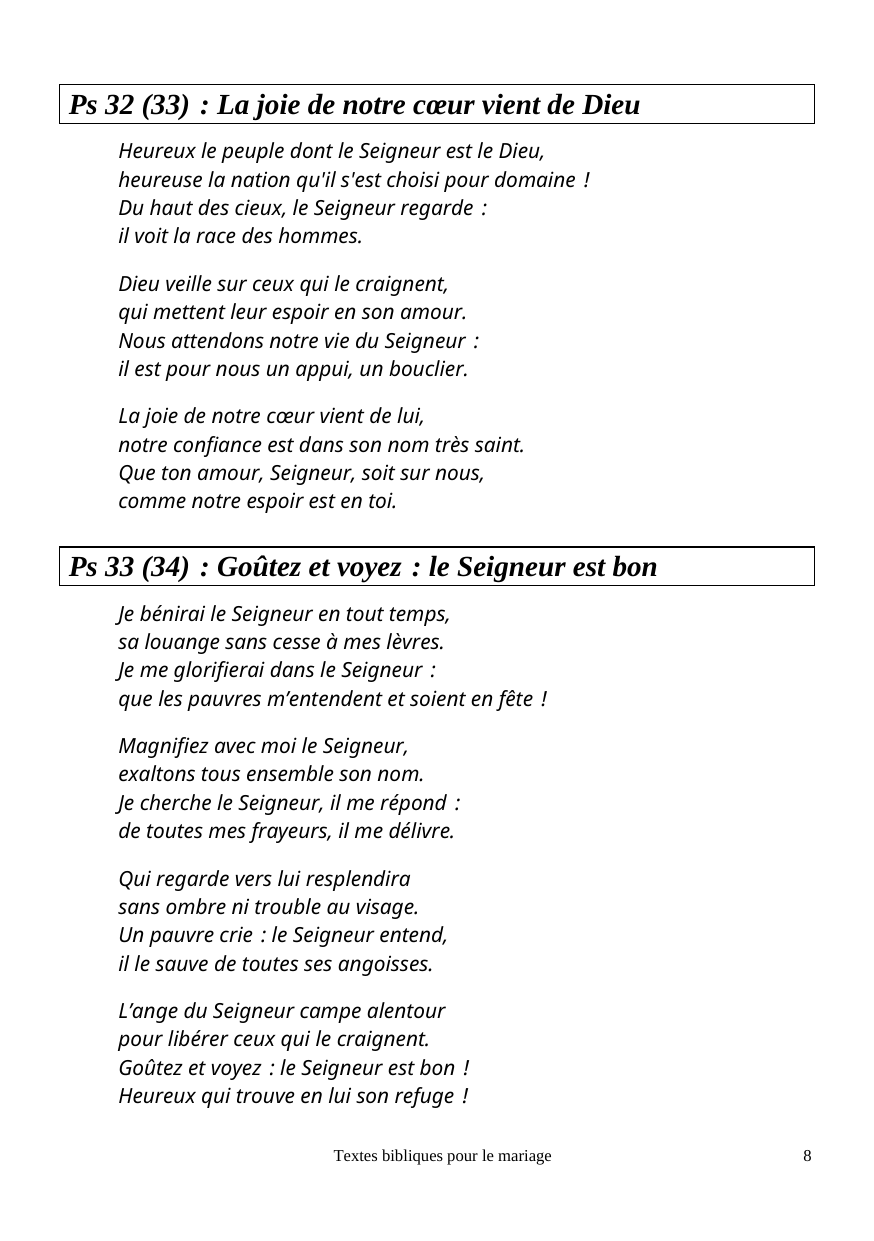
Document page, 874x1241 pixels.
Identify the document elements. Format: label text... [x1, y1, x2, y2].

text La joie de notre cœur vient de lui, notre confiance est dans son nom très saint. Que ton amour, Seigneur, soit sur nous, comme notre espoir est en toi. [118, 401, 815, 515]
text Dieu veille sur ceux qui le craignent, qui mettent leur espoir en son amour. Nous attendons notre vie du Seigneur : il est pour nous un appui, un bouclier. [118, 269, 815, 383]
text Qui regarde vers lui resplendira sans ombre ni trouble au visage. Un pauvre crie : le Seigneur entend, il le sauve de toutes ses angoisses. [118, 864, 815, 977]
text L’ange du Seigneur campe alentour pour libérer ceux qui le craignent. Goûtez et voyez : le Seigneur est bon ! Heureux qui trouve en lui son refuge ! [118, 996, 815, 1110]
text Je bénirai le Seigneur en tout temps, sa louange sans cesse à mes lèvres. Je me glorifierai dans le Seigneur : que les pauvres m’entendent et soient en fête ! [118, 599, 815, 712]
subtitle Ps 32 (33) : La joie de notre cœur vient de Dieu [60, 85, 814, 123]
text Magnifiez avec moi le Seigneur, exaltons tous ensemble son nom. Je cherche le Seigneur, il me répond : de toutes mes frayeurs, il me délivre. [118, 731, 815, 845]
text Heureux le peuple dont le Seigneur est le Dieu, heureuse la nation qu'il s'est choisi pour domaine ! Du haut des cieux, le Seigneur regarde : il voit la race des hommes. [118, 136, 815, 250]
subtitle Ps 33 (34) : Goûtez et voyez : le Seigneur est bon [60, 548, 814, 585]
